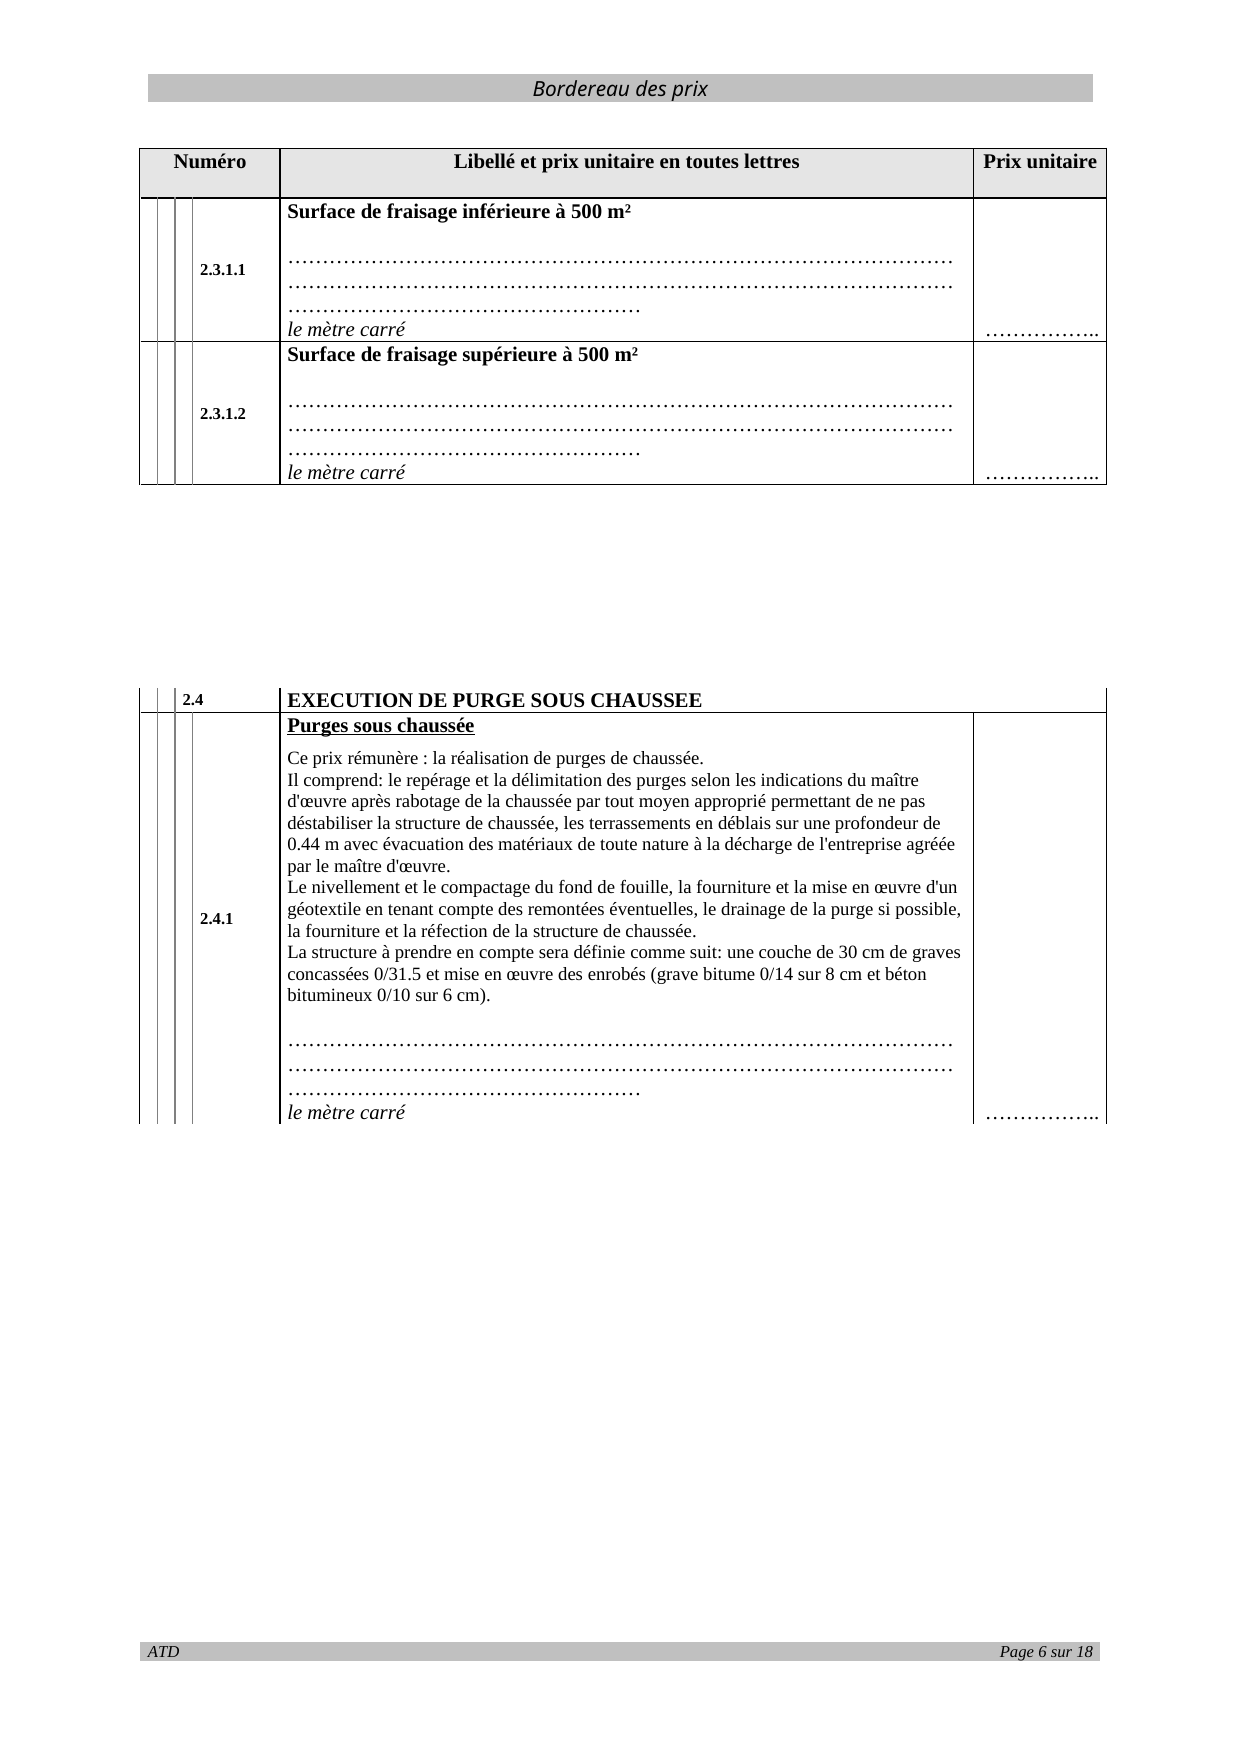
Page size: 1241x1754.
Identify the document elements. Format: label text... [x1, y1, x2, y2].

table_cell 2.3.1.1 [193, 199, 279, 341]
table_cell [158, 342, 174, 484]
table_cell [158, 713, 174, 1124]
table_cell [158, 199, 174, 341]
table_cell [158, 688, 174, 712]
table_cell [140, 198, 157, 341]
table_header Prix unitaire [974, 149, 1106, 197]
table_cell [140, 485, 157, 688]
table_cell 2.4 [176, 688, 279, 712]
table_cell EXECUTION DE PURGE SOUS CHAUSSEE [281, 688, 1106, 712]
table_cell …………….. [974, 199, 1106, 341]
table_cell [176, 199, 192, 341]
table_cell [140, 342, 157, 484]
table_cell [176, 713, 192, 1124]
table_cell Purges sous chaussée Ce prix rémunère : la réalisation de purges de chaussée. Il comprend: le repérage et la délimitation des purges selon les indications du maître d'œuvre après rabotage de la chaussée par tout moyen approprié permettant de ne pas déstabiliser la structure de chaussée, les terrassements en déblais sur une profondeur de 0.44 m avec évacuation des matériaux de toute nature à la décharge de l'entreprise agréée par le maître d'œuvre. Le nivellement et le compactage du fond de fouille, la fourniture et la mise en œuvre d'un géotextile en tenant compte des remontées éventuelles, le drainage de la purge si possible, la fourniture et la réfection de la structure de chaussée. La structure à prendre en compte sera définie comme suit: une couche de 30 cm de graves concassées 0/31.5 et mise en œuvre des enrobés (grave bitume 0/14 sur 8 cm et béton bitumineux 0/10 sur 6 cm). ……………………………………………………………………………………………………………………………………………………………………………………………………………………… le mètre carré [281, 713, 973, 1124]
table_header Numéro [140, 149, 279, 197]
table_cell [157, 485, 175, 688]
table_cell 2.4.1 [193, 713, 279, 1124]
table_header Libellé et prix unitaire en toutes lettres [281, 149, 973, 197]
table_cell [175, 485, 280, 688]
table_cell …………….. [974, 342, 1106, 484]
table_cell [140, 688, 157, 712]
table_cell [176, 342, 192, 484]
table_cell [140, 713, 157, 1124]
table_cell 2.3.1.2 [193, 342, 279, 484]
table_cell Surface de fraisage supérieure à 500 m² ……………………………………………………………………………………………………………………………………………………………………………………………………………………… le mètre carré [281, 342, 973, 484]
table_cell [280, 485, 1106, 688]
table_cell Surface de fraisage inférieure à 500 m² ……………………………………………………………………………………………………………………………………………………………………………………………………………………… le mètre carré [281, 199, 973, 341]
table_cell …………….. [974, 713, 1106, 1124]
